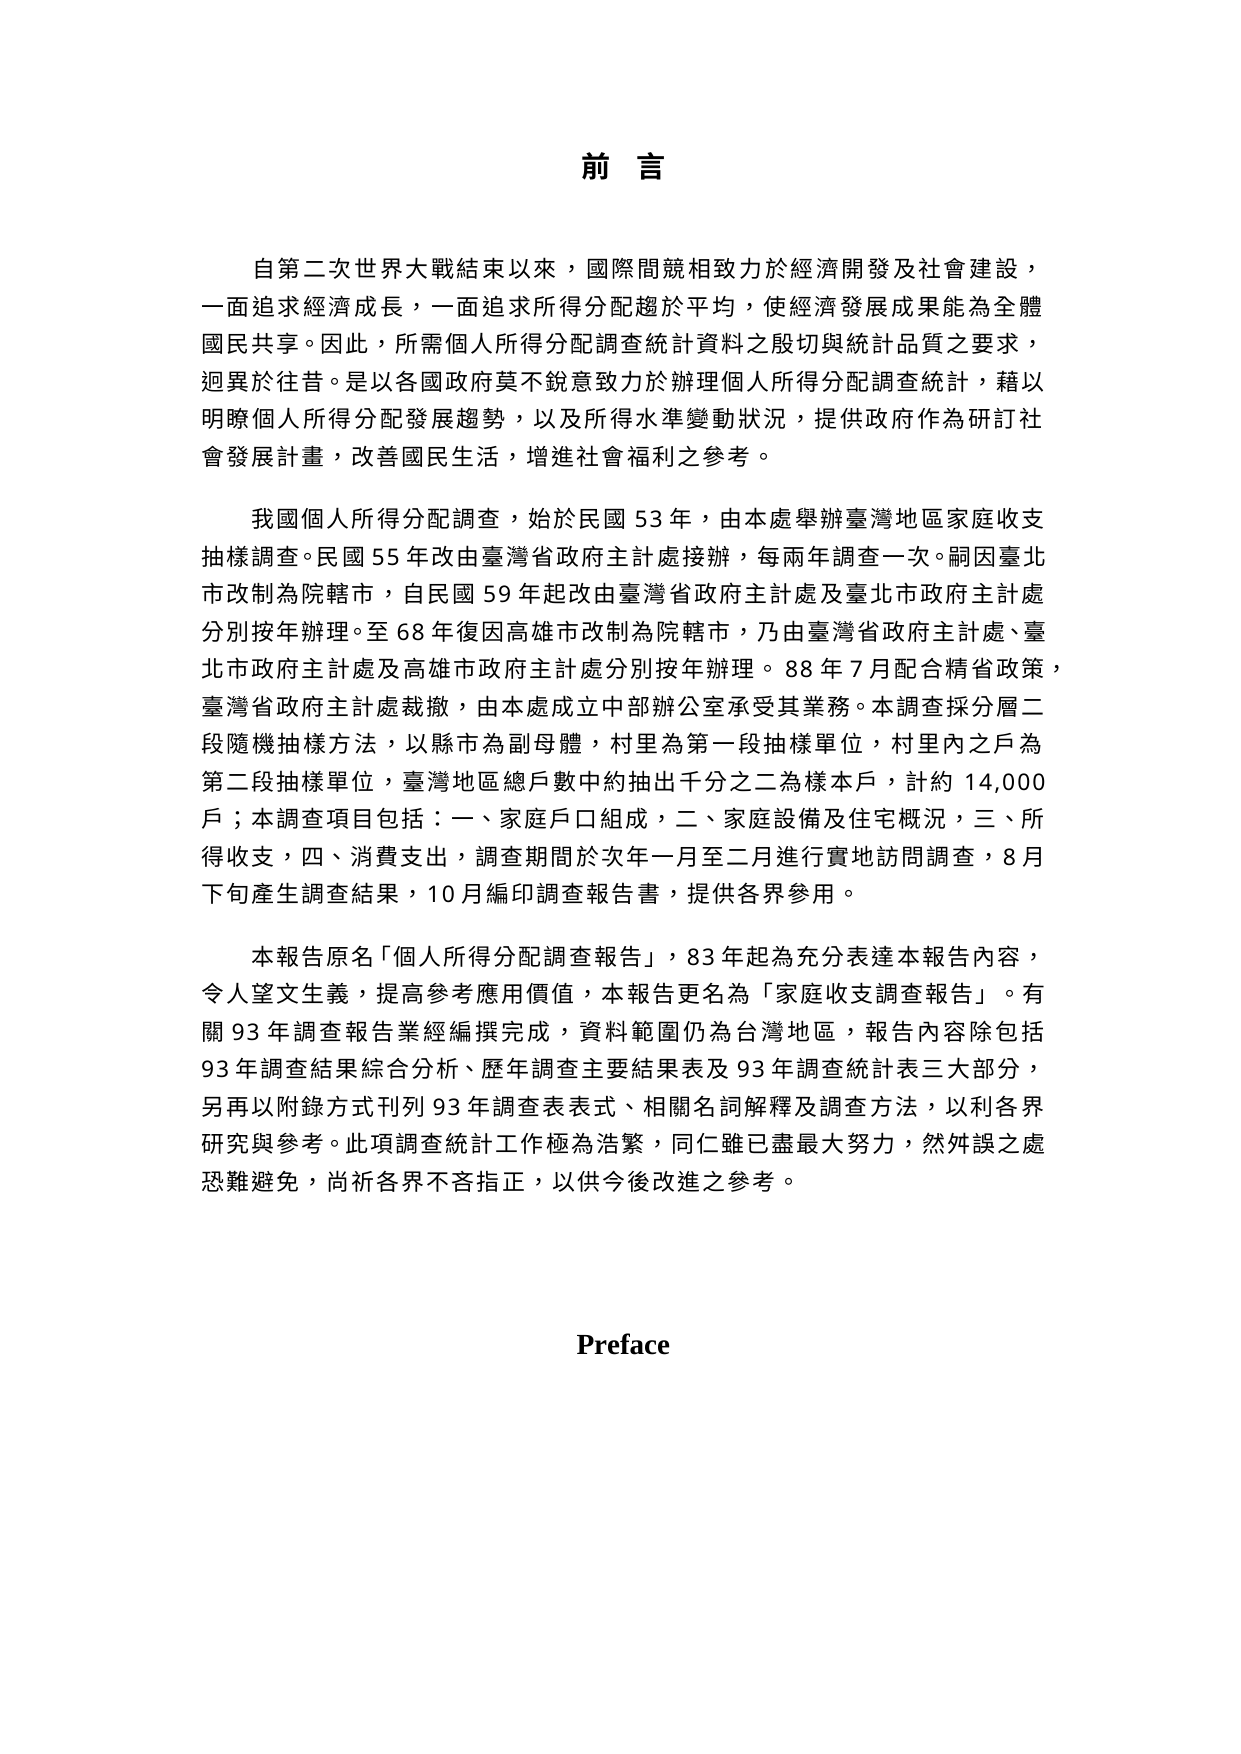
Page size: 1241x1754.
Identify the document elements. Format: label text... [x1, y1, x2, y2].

title 本報告原名「個人所得分配調查報告」，83年起為充分表達本報告內容，令人望文生義，提高參考應用價值，本報告更名為「家庭收支調查報告」。有關93年調查報告業經編撰完成，資料範圍仍為台灣地區，報告內容除包括93年調查結果綜合分析、歷年調查主要結果表及93年調查統計表三大部分，另再以附錄方式刊列93年調查表表式、相關名詞解釋及調查方法，以利各界研究與參考。此項調查統計工作極為浩繁，同仁雖已盡最大努力，然舛誤之處恐難避免，尚祈各界不吝指正，以供今後改進之參考。 [201, 935, 1045, 1198]
text 我國個人所得分配調查，始於民國53年，由本處舉辦臺灣地區家庭收支抽樣調查。民國55年改由臺灣省政府主計處接辦，每兩年調查一次。嗣因臺北市改制為院轄市，自民國59年起改由臺灣省政府主計處及臺北市政府主計處分別按年辦理。至68年復因高雄市改制為院轄市，乃由臺灣省政府主計處、臺北市政府主計處及高雄市政府主計處分別按年辦理。88年7月配合精省政策，臺灣省政府主計處裁撤，由本處成立中部辦公室承受其業務。本調查採分層二段隨機抽樣方法，以縣市為副母體，村里為第一段抽樣單位，村里內之戶為第二段抽樣單位，臺灣地區總戶數中約抽出千分之二為樣本戶，計約14,000戶；本調查項目包括：一、家庭戶口組成，二、家庭設備及住宅概況，三、所得收支，四、消費支出，調查期間於次年一月至二月進行實地訪問調查，8月下旬產生調查結果，10月編印調查報告書，提供各界參用。 [201, 498, 1045, 910]
text 自第二次世界大戰結束以來，國際間競相致力於經濟開發及社會建設，一面追求經濟成長，一面追求所得分配趨於平均，使經濟發展成果能為全體國民共享。因此，所需個人所得分配調查統計資料之殷切與統計品質之要求，迥異於往昔。是以各國政府莫不銳意致力於辦理個人所得分配調查統計，藉以明瞭個人所得分配發展趨勢，以及所得水準變動狀況，提供政府作為研訂社會發展計畫，改善國民生活，增進社會福利之參考。 [201, 248, 1045, 473]
title Preface [201, 1325, 1045, 1362]
text 前 言 [201, 148, 1045, 185]
